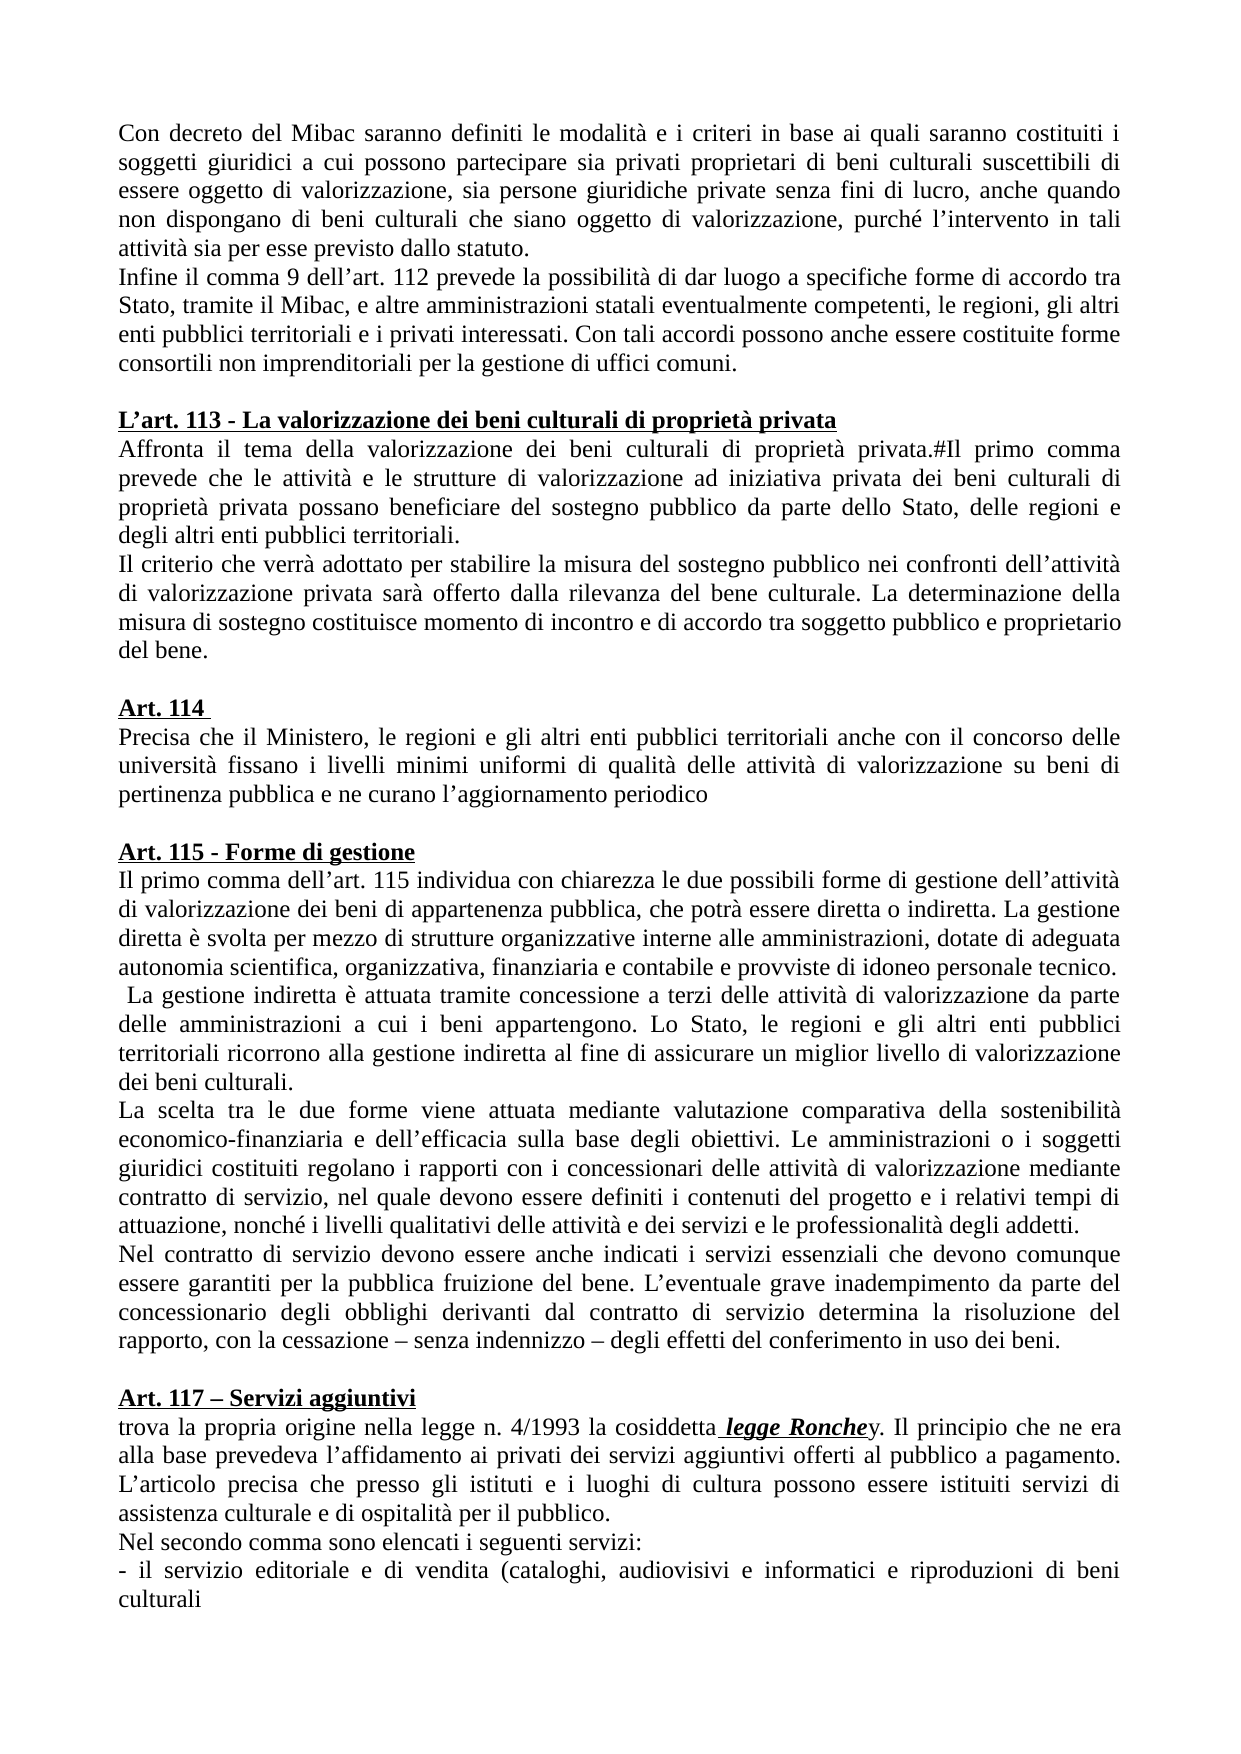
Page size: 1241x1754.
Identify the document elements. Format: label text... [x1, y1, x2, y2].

text La gestione indiretta è attuata tramite concessione a terzi delle attività di valorizzazione da parte delle amministrazioni a cui i beni appartengono. Lo Stato, le regioni e gli altri enti pubblici territoriali ricorrono alla gestione indiretta al fine di assicurare un miglior livello di valorizzazione dei beni culturali. [118, 981, 1122, 1096]
text trova la propria origine nella legge n. 4/1993 la cosiddetta legge Ronchey. Il principio che ne era alla base prevedeva l’affidamento ai privati dei servizi aggiuntivi offerti al pubblico a pagamento. L’articolo precisa che presso gli istituti e i luoghi di cultura possono essere istituiti servizi di assistenza culturale e di ospitalità per il pubblico. [118, 1412, 1122, 1527]
text La scelta tra le due forme viene attuata mediante valutazione comparativa della sostenibilità economico-finanziaria e dell’efficacia sulla base degli obiettivi. Le amministrazioni o i soggetti giuridici costituiti regolano i rapporti con i concessionari delle attività di valorizzazione mediante contratto di servizio, nel quale devono essere definiti i contenuti del progetto e i relativi tempi di attuazione, nonché i livelli qualitativi delle attività e dei servizi e le professionalità degli addetti. [118, 1096, 1122, 1239]
text Nel secondo comma sono elencati i seguenti servizi: [118, 1527, 1122, 1556]
text L’art. 113 - La valorizzazione dei beni culturali di proprietà privata [118, 406, 1122, 434]
text Con decreto del Mibac saranno definiti le modalità e i criteri in base ai quali saranno costituiti i soggetti giuridici a cui possono partecipare sia privati proprietari di beni culturali suscettibili di essere oggetto di valorizzazione, sia persone giuridiche private senza fini di lucro, anche quando non dispongano di beni culturali che siano oggetto di valorizzazione, purché l’intervento in tali attività sia per esse previsto dallo statuto. [118, 118, 1122, 262]
text - il servizio editoriale e di vendita (cataloghi, audiovisivi e informatici e riproduzioni di beni culturali [118, 1556, 1122, 1613]
text Art. 117 – Servizi aggiuntivi [118, 1383, 1122, 1412]
text Il primo comma dell’art. 115 individua con chiarezza le due possibili forme di gestione dell’attività di valorizzazione dei beni di appartenenza pubblica, che potrà essere diretta o indiretta. La gestione diretta è svolta per mezzo di strutture organizzative interne alle amministrazioni, dotate di adeguata autonomia scientifica, organizzativa, finanziaria e contabile e provviste di idoneo personale tecnico. [118, 866, 1122, 981]
text Art. 114 [118, 693, 1122, 722]
text Infine il comma 9 dell’art. 112 prevede la possibilità di dar luogo a specifiche forme di accordo tra Stato, tramite il Mibac, e altre amministrazioni statali eventualmente competenti, le regioni, gli altri enti pubblici territoriali e i privati interessati. Con tali accordi possono anche essere costituite forme consortili non imprenditoriali per la gestione di uffici comuni. [118, 262, 1122, 377]
text Affronta il tema della valorizzazione dei beni culturali di proprietà privata.#Il primo comma prevede che le attività e le strutture di valorizzazione ad iniziativa privata dei beni culturali di proprietà privata possano beneficiare del sostegno pubblico da parte dello Stato, delle regioni e degli altri enti pubblici territoriali. [118, 434, 1122, 549]
text Nel contratto di servizio devono essere anche indicati i servizi essenziali che devono comunque essere garantiti per la pubblica fruizione del bene. L’eventuale grave inadempimento da parte del concessionario degli obblighi derivanti dal contratto di servizio determina la risoluzione del rapporto, con la cessazione – senza indennizzo – degli effetti del conferimento in uso dei beni. [118, 1239, 1122, 1354]
text Precisa che il Ministero, le regioni e gli altri enti pubblici territoriali anche con il concorso delle università fissano i livelli minimi uniformi di qualità delle attività di valorizzazione su beni di pertinenza pubblica e ne curano l’aggiornamento periodico [118, 722, 1122, 808]
text Il criterio che verrà adottato per stabilire la misura del sostegno pubblico nei confronti dell’attività di valorizzazione privata sarà offerto dalla rilevanza del bene culturale. La determinazione della misura di sostegno costituisce momento di incontro e di accordo tra soggetto pubblico e proprietario del bene. [118, 549, 1122, 664]
text Art. 115 - Forme di gestione [118, 837, 1122, 866]
